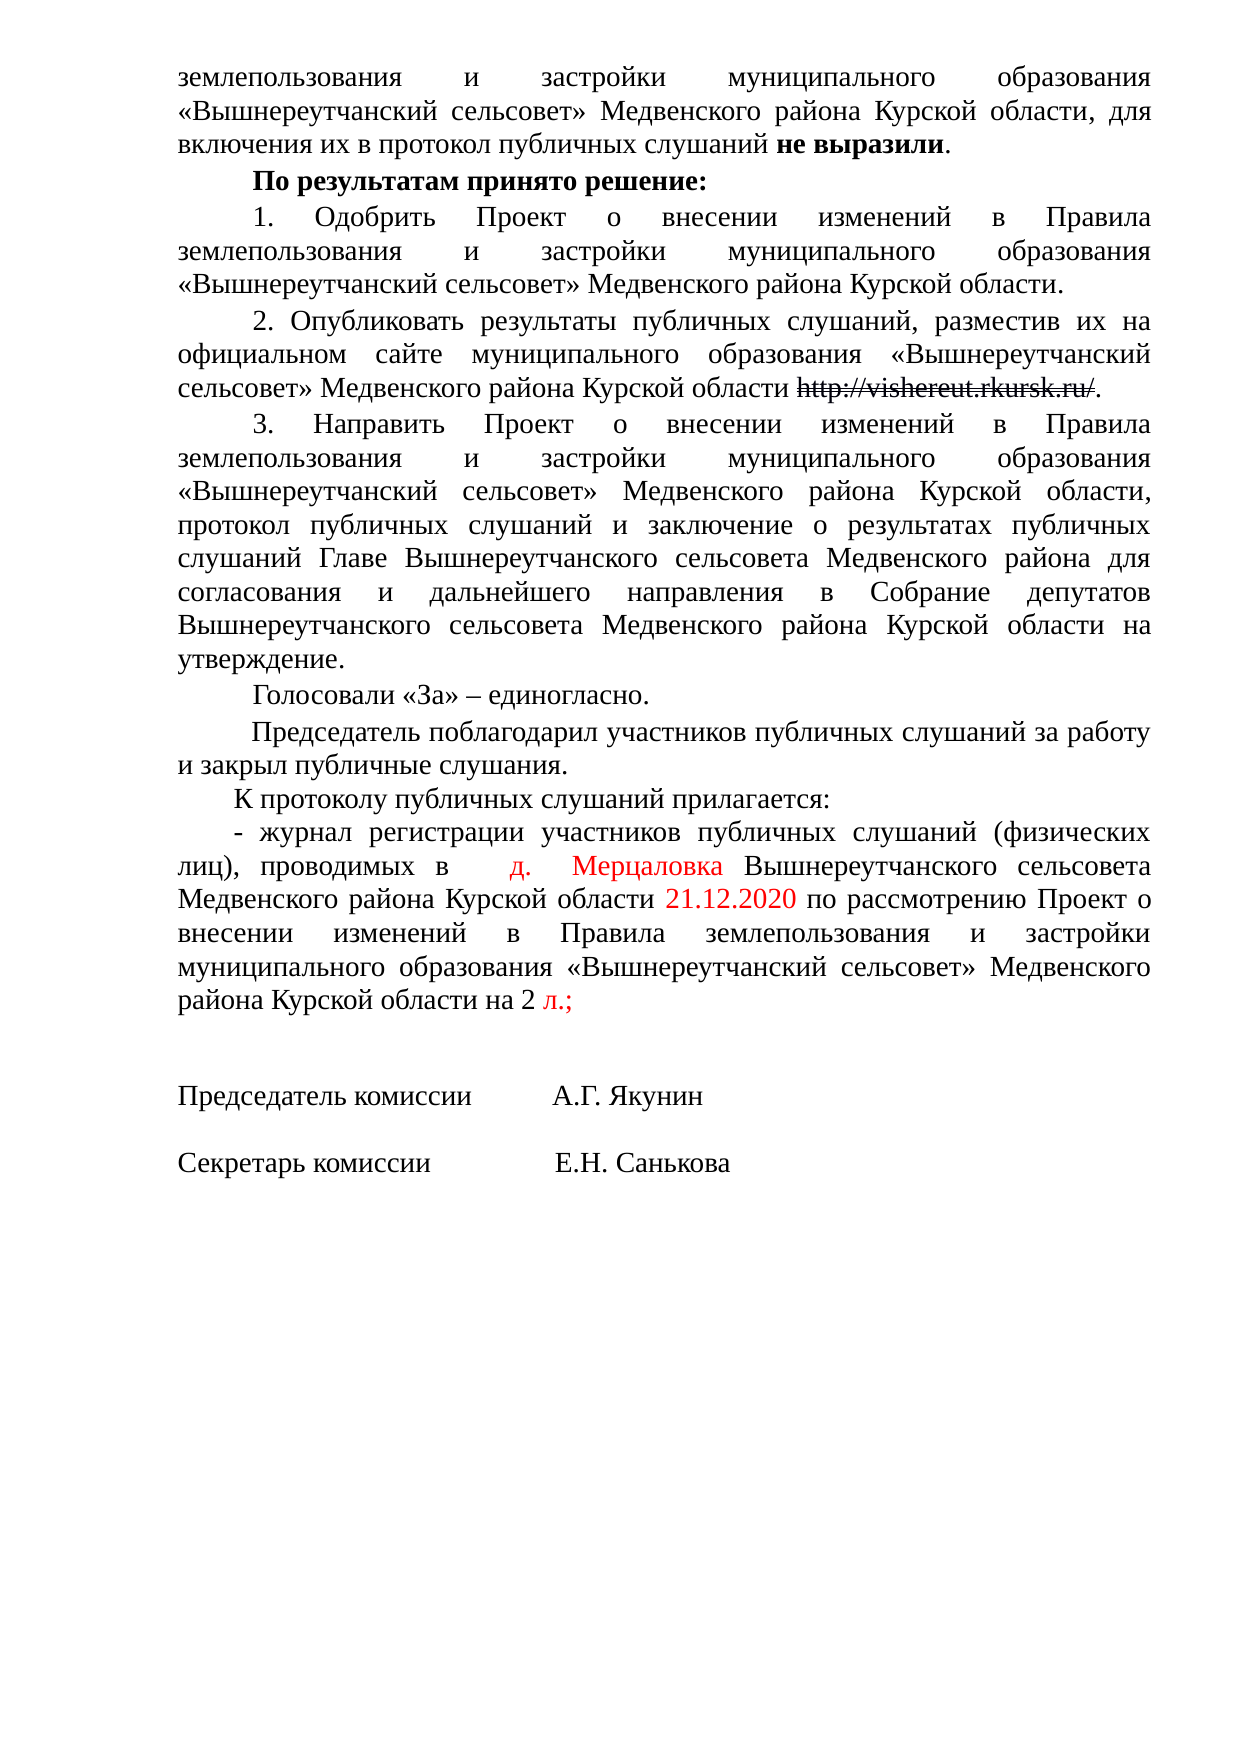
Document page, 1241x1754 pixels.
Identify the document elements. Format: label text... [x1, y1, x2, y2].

text К протоколу публичных слушаний прилагается: [177, 781, 1152, 814]
text Председатель поблагодарил участников публичных слушаний за работу и закрыл публичные слушания. [177, 714, 1152, 781]
text 1. Одобрить Проект о внесении изменений в Правила землепользования и застройки муниципального образования «Вышнереутчанский сельсовет» Медвенского района Курской области. [177, 199, 1152, 300]
text - журнал регистрации участников публичных слушаний (физических лиц), проводимых в д. Мерцаловка Вышнереутчанского сельсовета Медвенского района Курской области 21.12.2020 по рассмотрению Проект о внесении изменений в Правила землепользования и застройки муниципального образования «Вышнереутчанский сельсовет» Медвенского района Курской области на 2 л.; [177, 814, 1152, 1016]
text Секретарь комиссии Е.Н. Санькова [177, 1145, 1152, 1179]
text По результатам принято решение: [177, 163, 1152, 196]
text Голосовали «За» – единогласно. [177, 677, 1152, 711]
text землепользования и застройки муниципального образования «Вышнереутчанский сельсовет» Медвенского района Курской области, для включения их в протокол публичных слушаний не выразили. [177, 59, 1152, 160]
text 3. Направить Проект о внесении изменений в Правила землепользования и застройки муниципального образования «Вышнереутчанский сельсовет» Медвенского района Курской области, протокол публичных слушаний и заключение о результатах публичных слушаний Главе Вышнереутчанского сельсовета Медвенского района для согласования и дальнейшего направления в Собрание депутатов Вышнереутчанского сельсовета Медвенского района Курской области на утверждение. [177, 406, 1152, 674]
text Председатель комиссии А.Г. Якунин [177, 1078, 1152, 1112]
text 2. Опубликовать результаты публичных слушаний, разместив их на официальном сайте муниципального образования «Вышнереутчанский сельсовет» Медвенского района Курской области http://vishereut.rkursk.ru/. [177, 303, 1152, 403]
